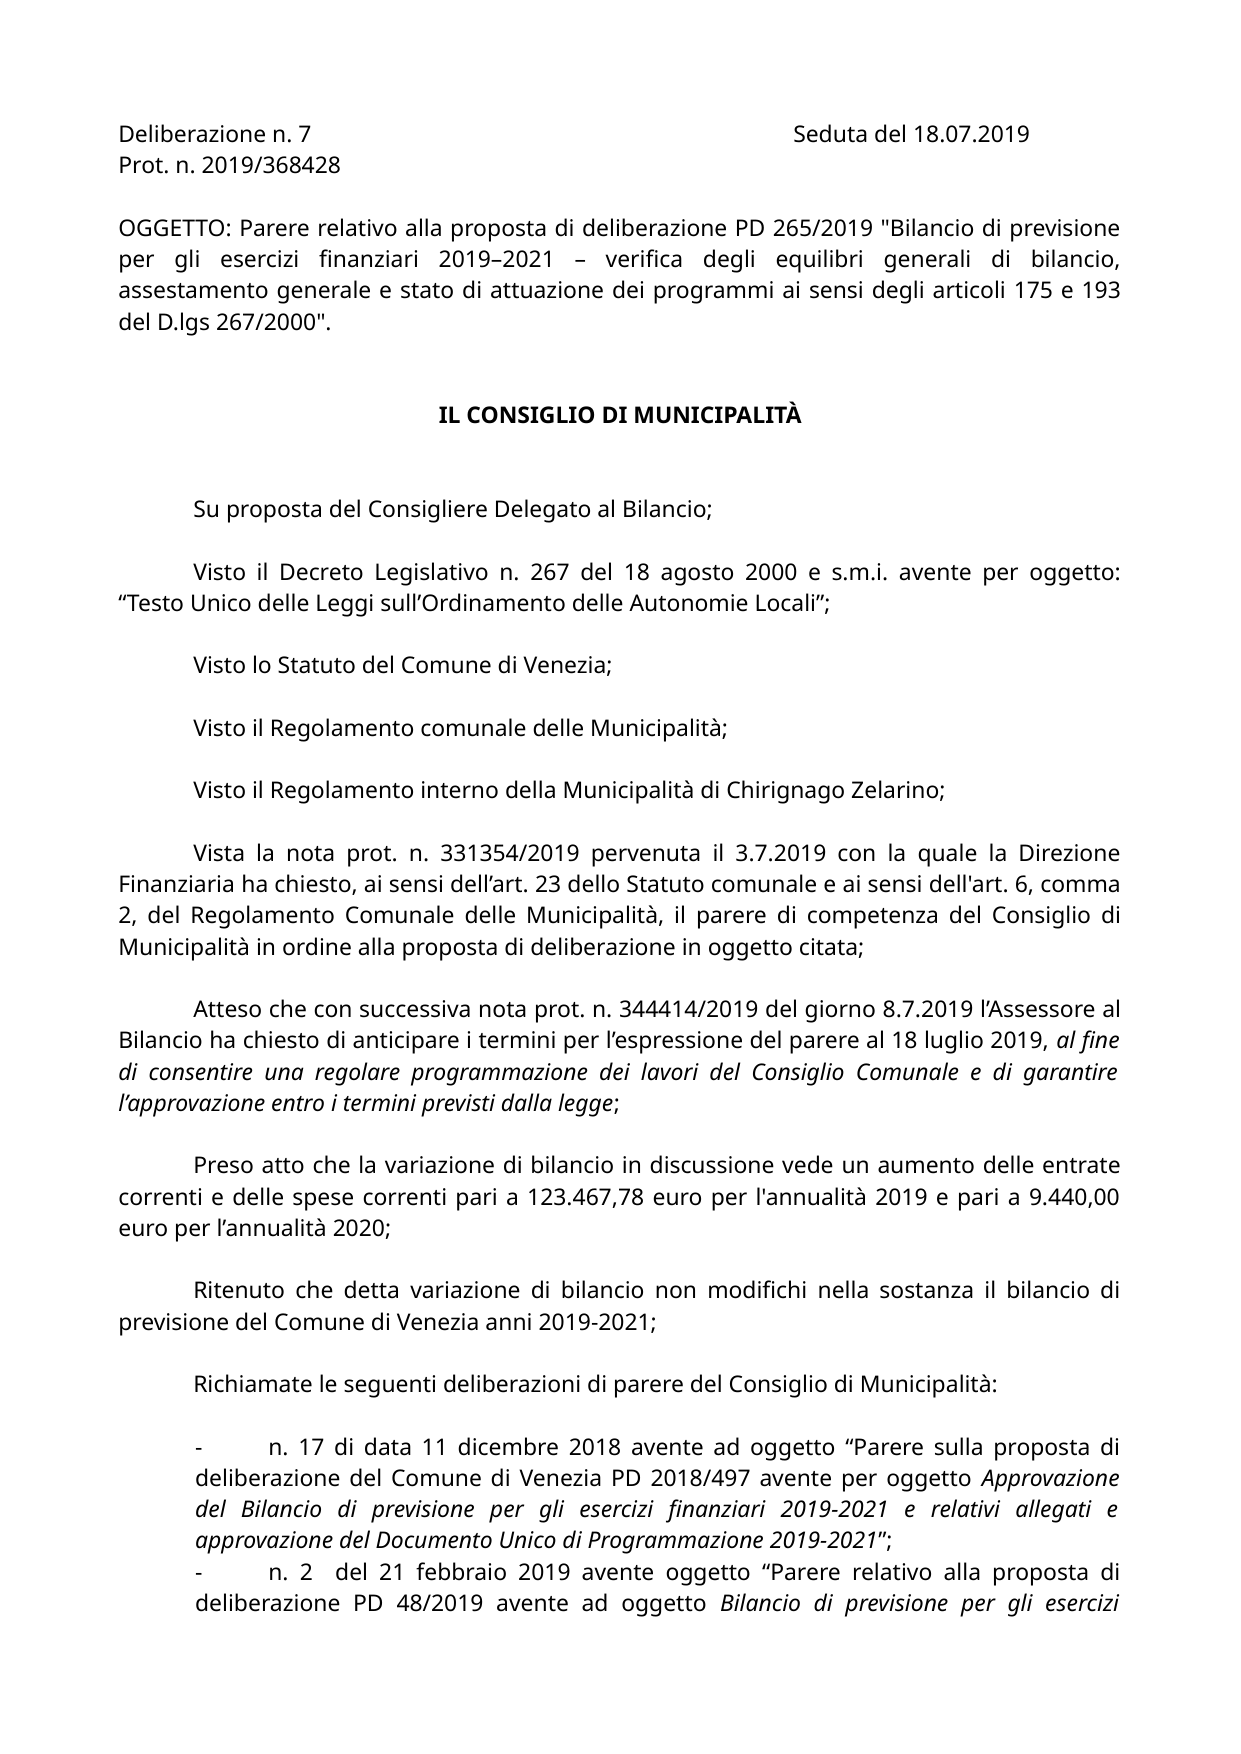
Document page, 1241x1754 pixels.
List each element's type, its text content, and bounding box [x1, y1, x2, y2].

text Visto il Regolamento interno della Municipalità di Chirignago Zelarino; [118, 774, 1131, 806]
text Su proposta del Consigliere Delegato al Bilancio; [118, 493, 1131, 524]
text - n. 2 del 21 febbraio 2019 avente oggetto “Parere relativo alla proposta di deliberazione PD 48/2019 avente ad oggetto Bilancio di previsione per gli esercizi [195, 1556, 1122, 1618]
text OGGETTO: Parere relativo alla proposta di deliberazione PD 265/2019 "Bilancio di previsione per gli esercizi finanziari 2019–2021 – verifica degli equilibri generali di bilancio, assestamento generale e stato di attuazione dei programmi ai sensi degli articoli 175 e 193 del D.lgs 267/2000". [118, 212, 1122, 337]
text Deliberazione n. 7 Seduta del 18.07.2019 [118, 118, 1122, 149]
text Vista la nota prot. n. 331354/2019 pervenuta il 3.7.2019 con la quale la Direzione Finanziaria ha chiesto, ai sensi dell’art. 23 dello Statuto comunale e ai sensi dell'art. 6, comma 2, del Regolamento Comunale delle Municipalità, il parere di competenza del Consiglio di Municipalità in ordine alla proposta di deliberazione in oggetto citata; [118, 837, 1122, 962]
text Richiamate le seguenti deliberazioni di parere del Consiglio di Municipalità: [118, 1368, 1131, 1399]
text Visto il Decreto Legislativo n. 267 del 18 agosto 2000 e s.m.i. avente per oggetto: “Testo Unico delle Leggi sull’Ordinamento delle Autonomie Locali”; [118, 556, 1122, 618]
text Atteso che con successiva nota prot. n. 344414/2019 del giorno 8.7.2019 l’Assessore al Bilancio ha chiesto di anticipare i termini per l’espressione del parere al 18 luglio 2019, al fine di consentire una regolare programmazione dei lavori del Consiglio Comunale e di garantire l’approvazione entro i termini previsti dalla legge; [118, 993, 1122, 1118]
text Ritenuto che detta variazione di bilancio non modifichi nella sostanza il bilancio di previsione del Comune di Venezia anni 2019-2021; [118, 1274, 1122, 1337]
text Preso atto che la variazione di bilancio in discussione vede un aumento delle entrate correnti e delle spese correnti pari a 123.467,78 euro per l'annualità 2019 e pari a 9.440,00 euro per l’annualità 2020; [118, 1149, 1122, 1243]
subtitle IL CONSIGLIO DI MUNICIPALITÀ [118, 399, 1122, 431]
text - n. 17 di data 11 dicembre 2018 avente ad oggetto “Parere sulla proposta di deliberazione del Comune di Venezia PD 2018/497 avente per oggetto Approvazione del Bilancio di previsione per gli esercizi finanziari 2019-2021 e relativi allegati e approvazione del Documento Unico di Programmazione 2019-2021”; [195, 1431, 1122, 1556]
text Visto lo Statuto del Comune di Venezia; [118, 649, 1131, 681]
text Prot. n. 2019/368428 [118, 149, 1131, 181]
text Visto il Regolamento comunale delle Municipalità; [118, 712, 1131, 743]
